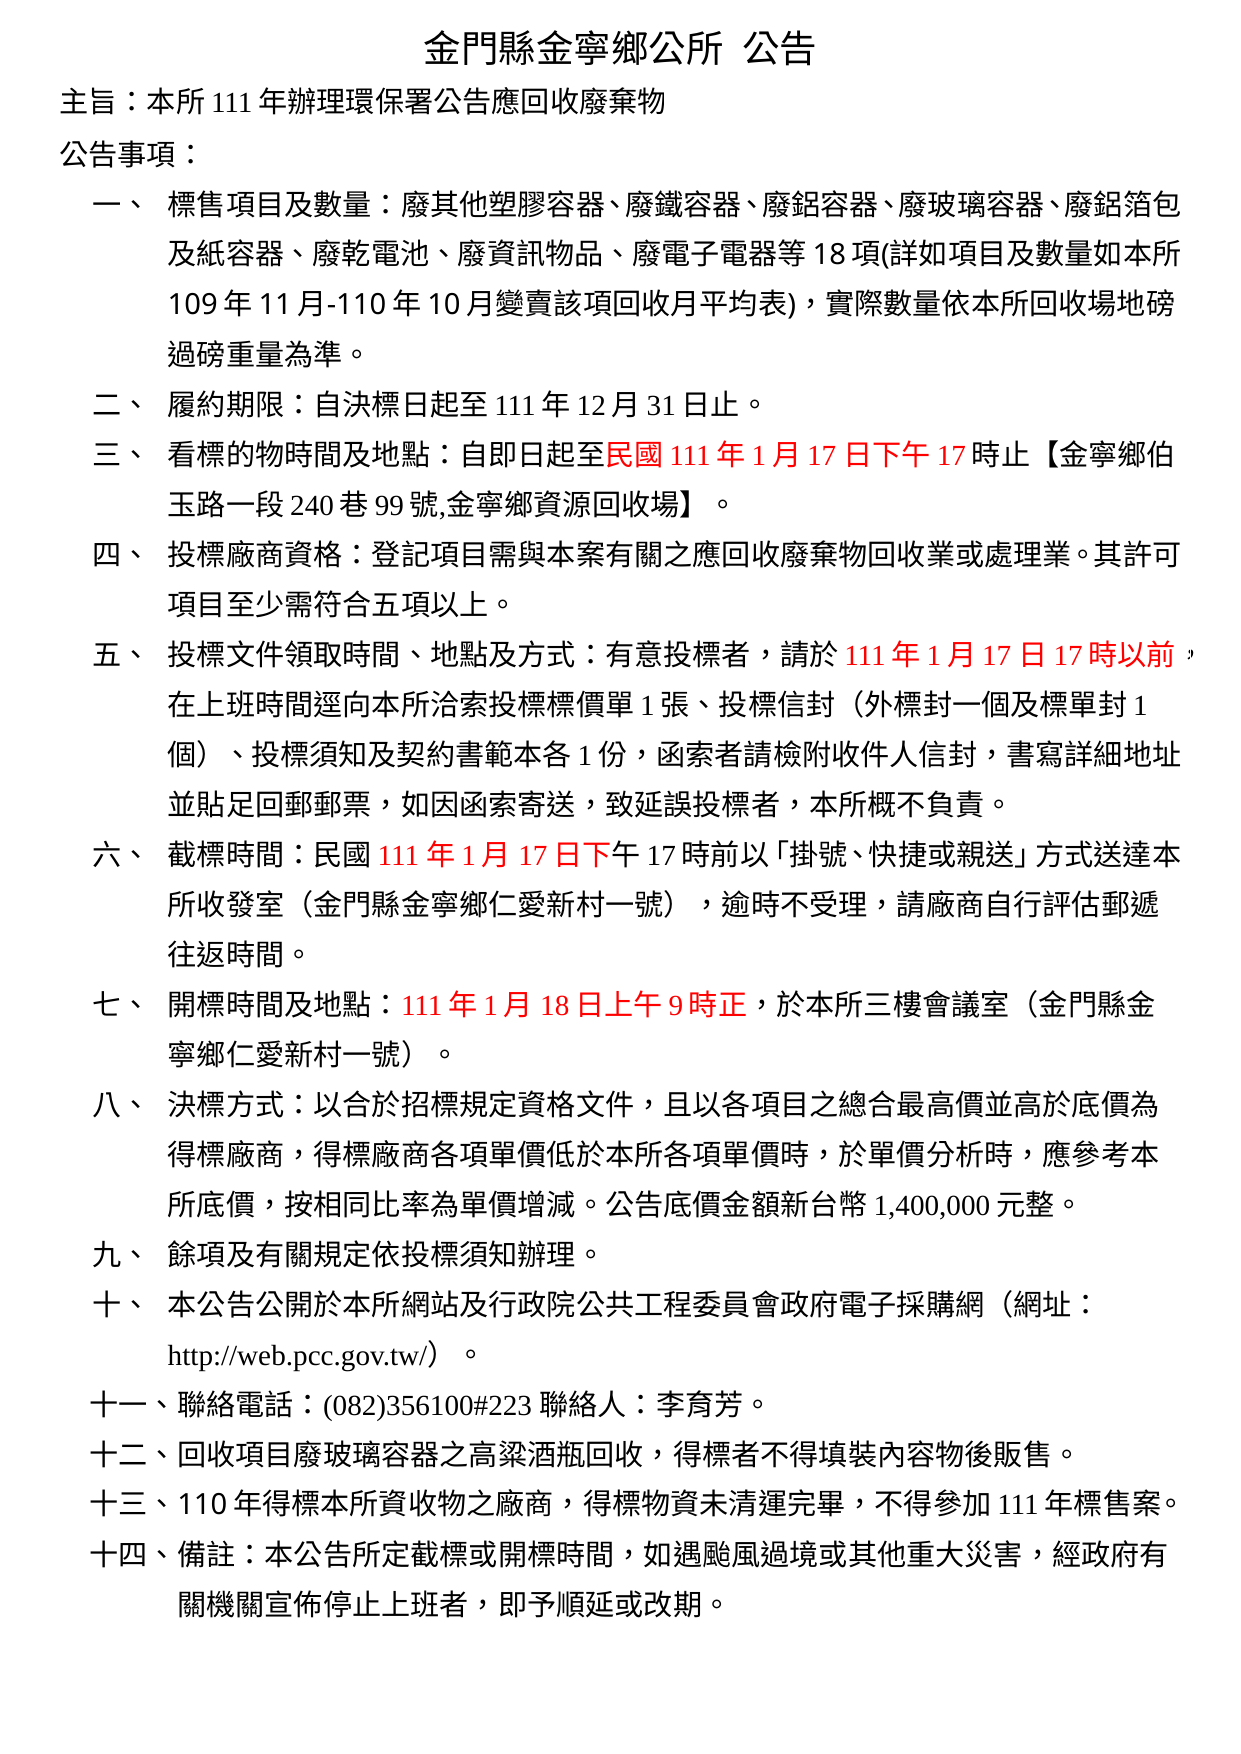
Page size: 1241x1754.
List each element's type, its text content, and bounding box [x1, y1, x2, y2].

list 110年得標本所資收物之廠商，得標物資未清運完畢，不得參加111年標售案。 [89, 1473, 1181, 1523]
text 主旨：本所111年辦理環保署公告應回收廢棄物公開標售。 [59, 71, 732, 123]
list 截標時間：民國111 年1月 17日下午17時前以「掛號、快捷或親送」方式送達本所收發室（金門縣金寧鄉仁愛新村一號），逾時不受理，請廠商自行評估郵遞往返時間。 [92, 823, 1181, 973]
list 本公告公開於本所網站及行政院公共工程委員會政府電子採購網（網址：http://web.pcc.gov.tw/）。 [92, 1273, 1181, 1373]
list 餘項及有關規定依投標須知辦理。 [92, 1223, 1181, 1273]
list 聯絡電話：(082)356100#223 聯絡人：李育芳。 [89, 1373, 1181, 1423]
list 回收項目廢玻璃容器之高粱酒瓶回收，得標者不得填裝內容物後販售。 [89, 1423, 1181, 1473]
text 金門縣金寧鄉公所 公告 [59, 30, 1181, 71]
list 投標廠商資格：登記項目需與本案有關之應回收廢棄物回收業或處理業。其許可項目至少需符合五項以上。 [92, 523, 1181, 623]
list 投標文件領取時間、地點及方式：有意投標者，請於111年1月17 日17時以前，在上班時間逕向本所洽索投標標價單1張、投標信封（外標封一個及標單封1個）、投標須知及契約書範本各1份，函索者請檢附收件人信封，書寫詳細地址並貼足回郵郵票，如因函索寄送，致延誤投標者，本所概不負責。 [92, 623, 1181, 823]
list 決標方式：以合於招標規定資格文件，且以各項目之總合最高價並高於底價為得標廠商，得標廠商各項單價低於本所各項單價時，於單價分析時，應參考本所底價，按相同比率為單價增減。公告底價金額新台幣1,400,000元整。 [92, 1073, 1181, 1223]
text 公告事項： [59, 123, 1181, 173]
list 備註：本公告所定截標或開標時間，如遇颱風過境或其他重大災害，經政府有關機關宣佈停止上班者，即予順延或改期。 [89, 1523, 1181, 1623]
list 開標時間及地點：111年1月 18日上午9時正，於本所三樓會議室（金門縣金寧鄉仁愛新村一號）。 [92, 973, 1181, 1073]
list 標售項目及數量：廢其他塑膠容器、廢鐵容器、廢鋁容器、廢玻璃容器、廢鋁箔包及紙容器、廢乾電池、廢資訊物品、廢電子電器等18項(詳如項目及數量如本所109年11月-110年10月變賣該項回收月平均表)，實際數量依本所回收場地磅過磅重量為準。 [92, 173, 1181, 373]
list 看標的物時間及地點：自即日起至民國111年1月17 日下午17時止【金寧鄉伯玉路一段240巷99號,金寧鄉資源回收場】。 [92, 423, 1181, 523]
list 履約期限：自決標日起至111年12月31日止。 [92, 373, 1181, 423]
